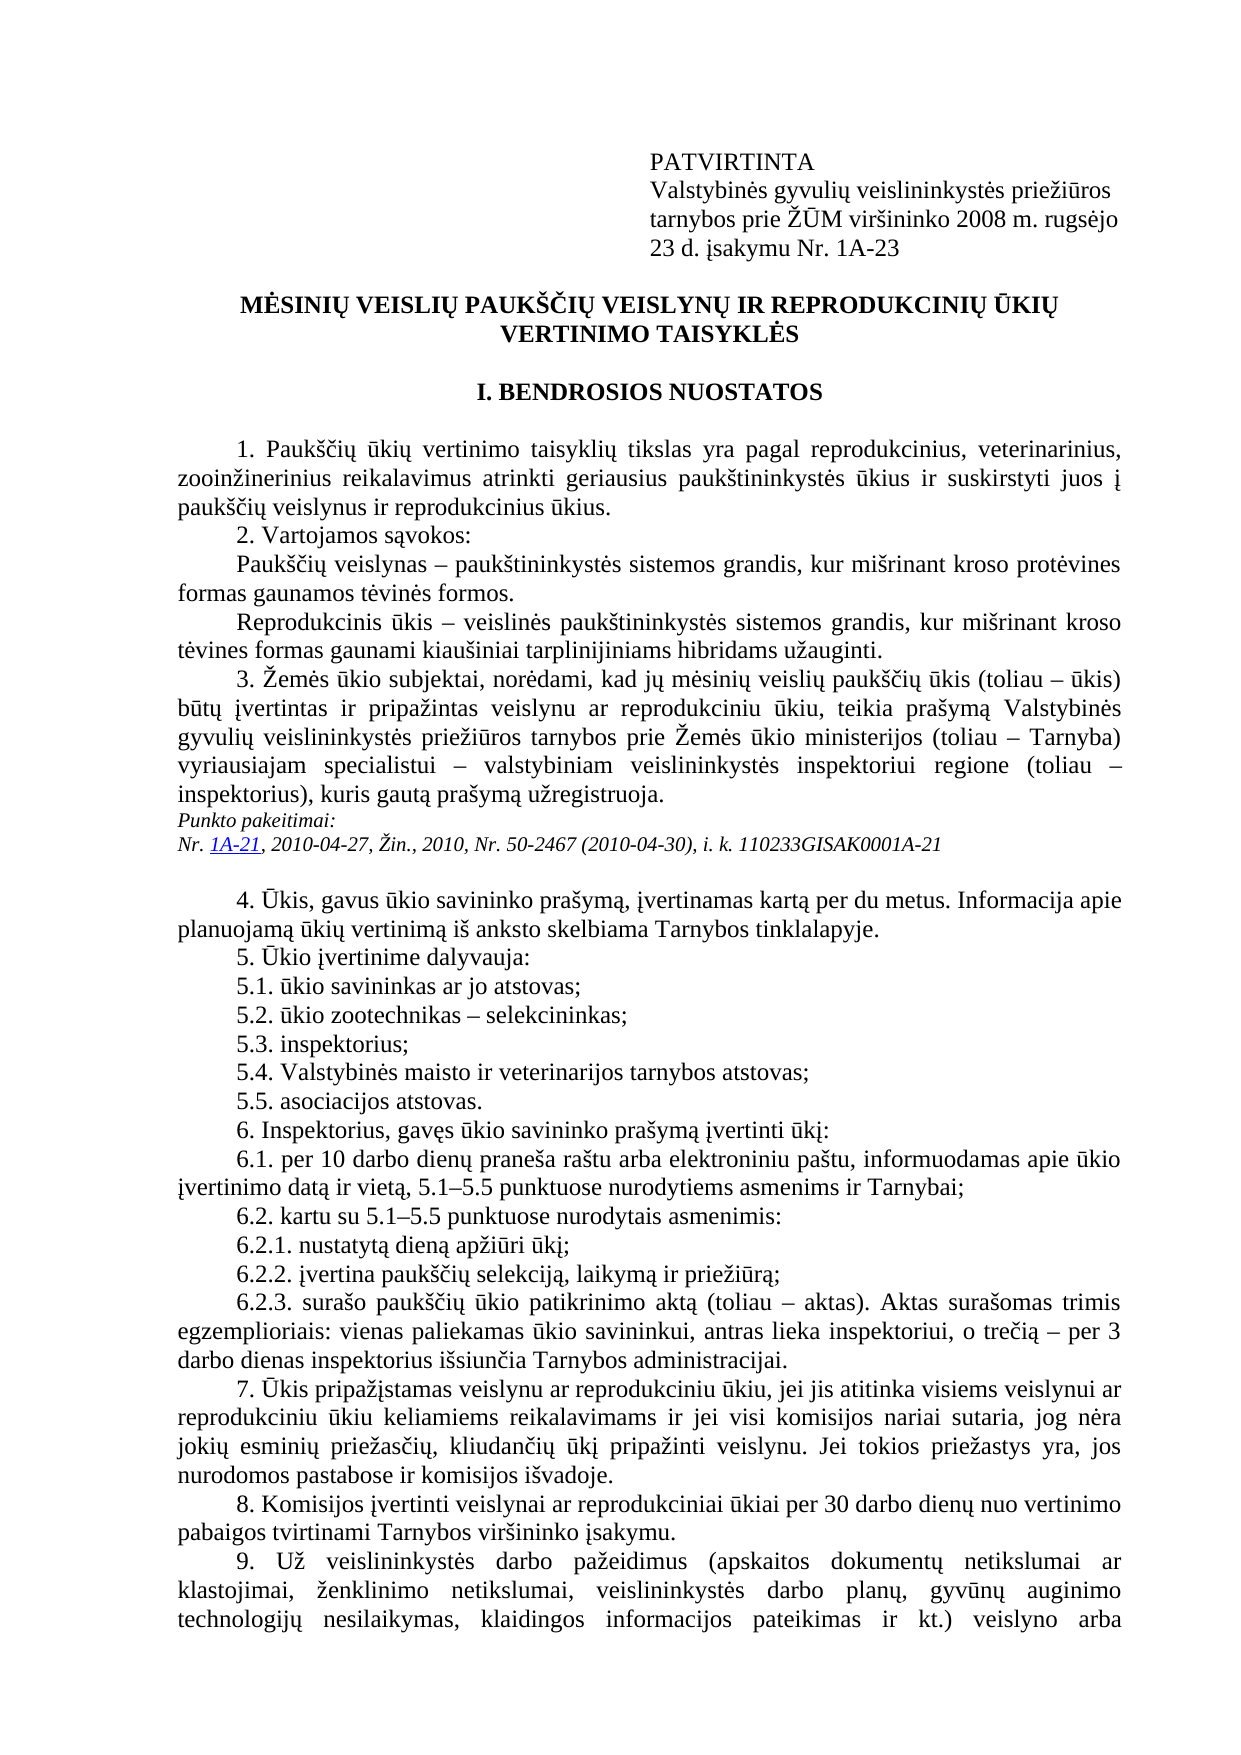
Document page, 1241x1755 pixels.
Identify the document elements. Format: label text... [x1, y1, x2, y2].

text Valstybinės gyvulių veislininkystės priežiūros tarnybos prie ŽŪM viršininko 2008 m. rugsėjo 23 d. įsakymu Nr. 1A-23 [649, 176, 1122, 262]
text 6.2.2. įvertina paukščių selekciją, laikymą ir priežiūrą; [177, 1259, 1122, 1287]
text 5.3. inspektorius; [177, 1029, 1122, 1057]
text I. BENDROSIOS NUOSTATOS [177, 377, 1122, 406]
text 6.2. kartu su 5.1–5.5 punktuose nurodytais asmenimis: [177, 1201, 1122, 1230]
text 5.1. ūkio savininkas ar jo atstovas; [177, 971, 1122, 1000]
text Reprodukcinis ūkis – veislinės paukštininkystės sistemos grandis, kur mišrinant kroso tėvines formas gaunami kiaušiniai tarplinijiniams hibridams užauginti. [177, 607, 1122, 664]
text 2. Vartojamos sąvokos: [177, 521, 1122, 549]
text 5.2. ūkio zootechnikas – selekcininkas; [177, 1000, 1122, 1029]
text Punkto pakeitimai: [177, 808, 1122, 832]
text 5. Ūkio įvertinime dalyvauja: [177, 942, 1122, 971]
text Nr. 1A-21, 2010-04-27, Žin., 2010, Nr. 50-2467 (2010-04-30), i. k. 110233GISAK0001A-21 [177, 832, 1122, 856]
text 6.2.1. nustatytą dieną apžiūri ūkį; [177, 1230, 1122, 1259]
text Paukščių veislynas – paukštininkystės sistemos grandis, kur mišrinant kroso protėvines formas gaunamos tėvinės formos. [177, 549, 1122, 607]
text 5.4. Valstybinės maisto ir veterinarijos tarnybos atstovas; [177, 1057, 1122, 1086]
text 5.5. asociacijos atstovas. [177, 1086, 1122, 1115]
text 6.2.3. surašo paukščių ūkio patikrinimo aktą (toliau – aktas). Aktas surašomas trimis egzemplioriais: vienas paliekamas ūkio savininkui, antras lieka inspektoriui, o trečią – per 3 darbo dienas inspektorius išsiunčia Tarnybos administracijai. [177, 1287, 1122, 1374]
text MĖSINIŲ VEISLIŲ PAUKŠČIŲ VEISLYNŲ IR REPRODUKCINIŲ ŪKIŲ VERTINIMO TAISYKLĖS [177, 291, 1122, 348]
text 1. Paukščių ūkių vertinimo taisyklių tikslas yra pagal reprodukcinius, veterinarinius, zooinžinerinius reikalavimus atrinkti geriausius paukštininkystės ūkius ir suskirstyti juos į paukščių veislynus ir reprodukcinius ūkius. [177, 434, 1122, 521]
text 6. Inspektorius, gavęs ūkio savininko prašymą įvertinti ūkį: [177, 1115, 1122, 1144]
text PATVIRTINTA [649, 147, 1122, 176]
text 8. Komisijos įvertinti veislynai ar reprodukciniai ūkiai per 30 darbo dienų nuo vertinimo pabaigos tvirtinami Tarnybos viršininko įsakymu. [177, 1489, 1122, 1546]
text 7. Ūkis pripažįstamas veislynu ar reprodukciniu ūkiu, jei jis atitinka visiems veislynui ar reprodukciniu ūkiu keliamiems reikalavimams ir jei visi komisijos nariai sutaria, jog nėra jokių esminių priežasčių, kliudančių ūkį pripažinti veislynu. Jei tokios priežastys yra, jos nurodomos pastabose ir komisijos išvadoje. [177, 1374, 1122, 1489]
text 6.1. per 10 darbo dienų praneša raštu arba elektroniniu paštu, informuodamas apie ūkio įvertinimo datą ir vietą, 5.1–5.5 punktuose nurodytiems asmenims ir Tarnybai; [177, 1144, 1122, 1201]
text 3. Žemės ūkio subjektai, norėdami, kad jų mėsinių veislių paukščių ūkis (toliau – ūkis) būtų įvertintas ir pripažintas veislynu ar reprodukciniu ūkiu, teikia prašymą Valstybinės gyvulių veislininkystės priežiūros tarnybos prie Žemės ūkio ministerijos (toliau – Tarnyba) vyriausiajam specialistui – valstybiniam veislininkystės inspektoriui regione (toliau – inspektorius), kuris gautą prašymą užregistruoja. [177, 664, 1122, 808]
text 4. Ūkis, gavus ūkio savininko prašymą, įvertinamas kartą per du metus. Informacija apie planuojamą ūkių vertinimą iš anksto skelbiama Tarnybos tinklalapyje. [177, 885, 1122, 942]
text 9. Už veislininkystės darbo pažeidimus (apskaitos dokumentų netikslumai ar klastojimai, ženklinimo netikslumai, veislininkystės darbo planų, gyvūnų auginimo technologijų nesilaikymas, klaidingos informacijos pateikimas ir kt.) veislyno arba [177, 1546, 1122, 1632]
